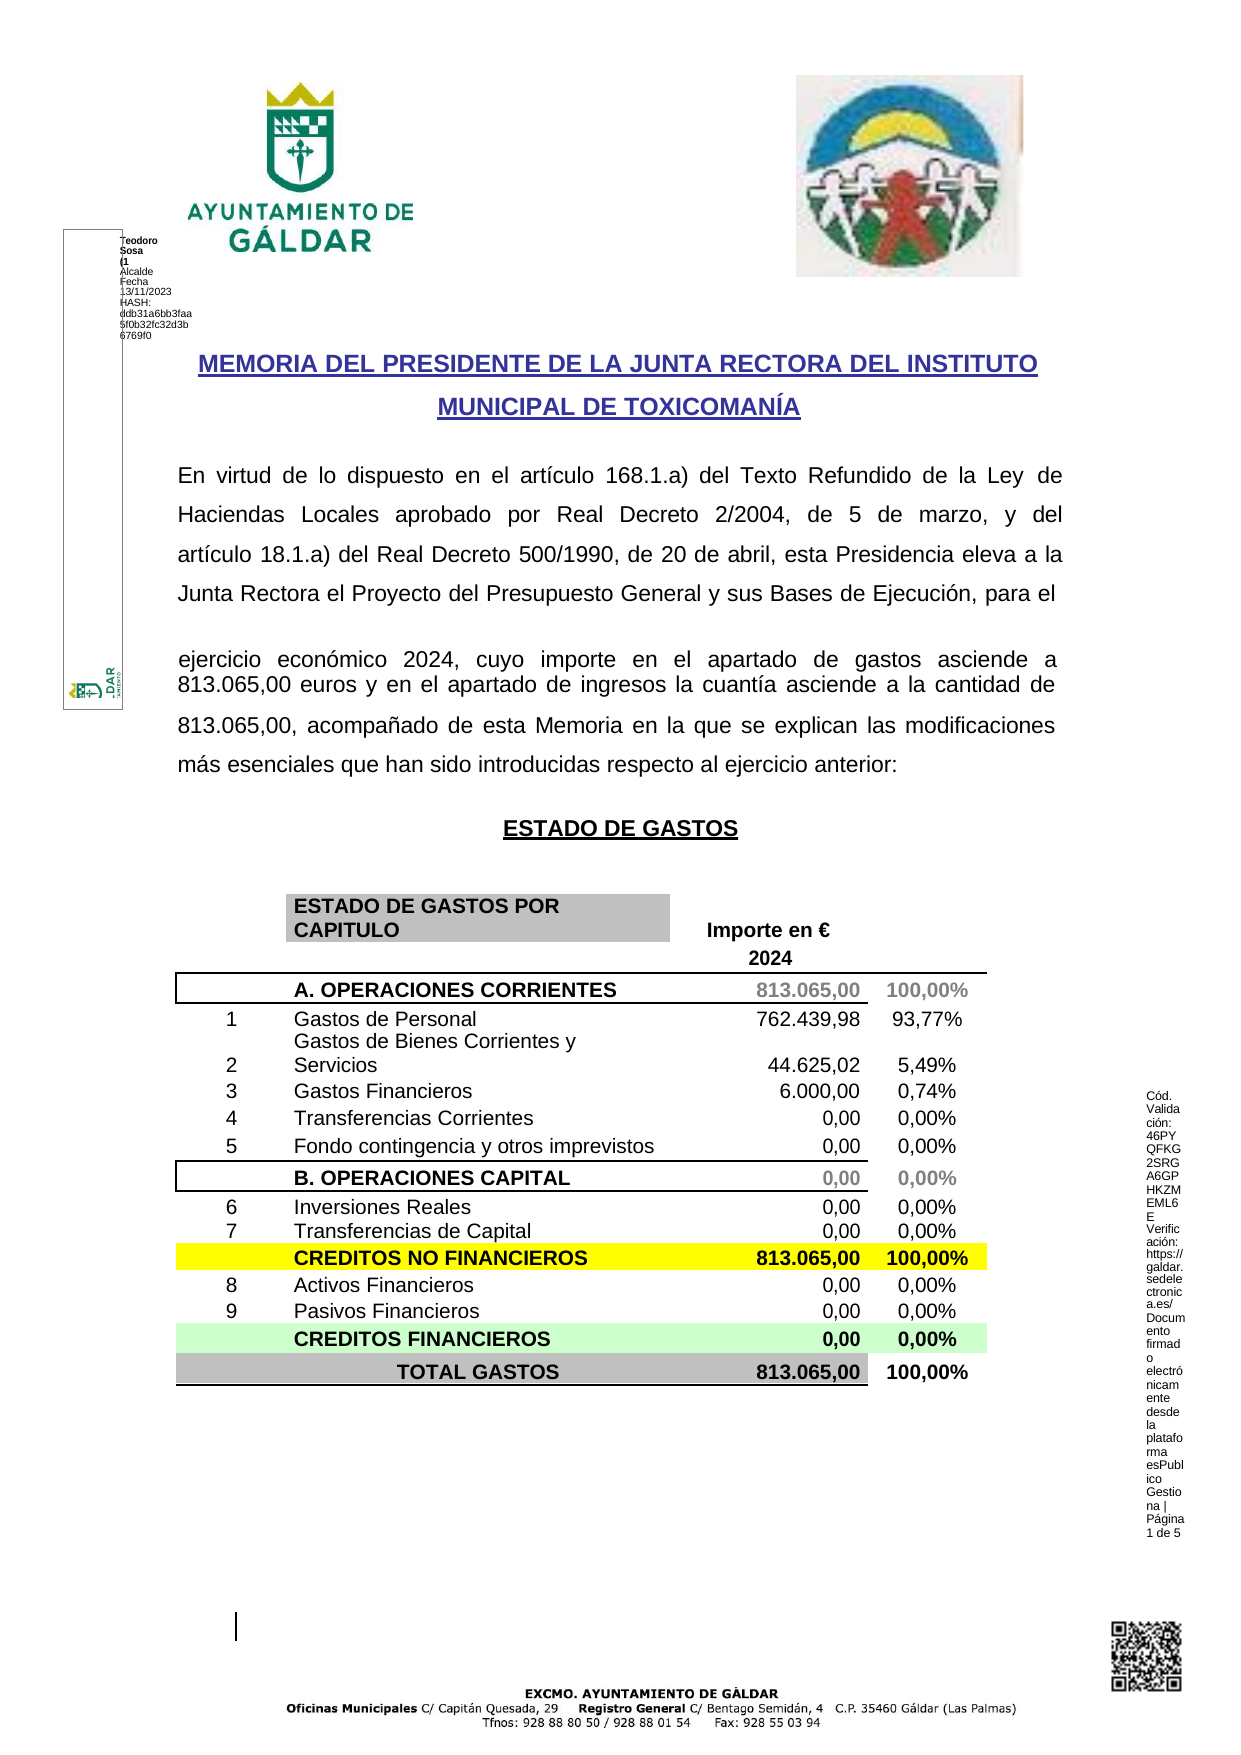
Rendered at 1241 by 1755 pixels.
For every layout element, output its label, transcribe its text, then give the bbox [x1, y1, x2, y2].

table_cell 0,00 [670, 1133, 868, 1160]
table_cell 0,00% [868, 1106, 987, 1133]
table_cell 5,49% [868, 1030, 987, 1079]
table_header [868, 894, 987, 942]
table_cell Inversiones Reales [286, 1192, 670, 1219]
table_cell [176, 1323, 286, 1353]
table_cell 0,00% [868, 1323, 987, 1353]
text En virtud de lo dispuesto en el artículo 168.1.a) del Texto Refundido de la Ley de Haciendas Locales aprobado por Real Decreto 2/2004, de 5 de marzo, y del artículo 18.1.a) del Real Decreto 500/1990, de 20 de abril, esta Presidencia eleva a la Junta Rectora el Proyecto del Presupuesto General y sus Bases de Ejecución, para el [177, 462, 1063, 606]
table_cell 6.000,00 [670, 1079, 868, 1106]
table_cell 0,00 [670, 1192, 868, 1219]
table_cell 0,00 [670, 1299, 868, 1323]
table_cell 2024 [176, 942, 987, 972]
table_cell 0,74% [868, 1079, 987, 1106]
text MEMORIA DEL PRESIDENTE DE LA JUNTA RECTORA DEL INSTITUTO MUNICIPAL DE TOXICOMANÍA [198, 349, 1042, 421]
table_cell 44.625,02 [670, 1030, 868, 1079]
table_cell Fondo contingencia y otros imprevistos [286, 1133, 670, 1160]
table_cell 6 [176, 1192, 286, 1219]
table_cell 0,00% [868, 1219, 987, 1243]
table_cell TOTAL GASTOS [286, 1353, 670, 1383]
text Verificación: https://galdar.sedelectronica.es/ [1146, 1224, 1186, 1311]
table_cell [176, 1243, 286, 1270]
table_cell 0,00% [868, 1299, 987, 1323]
table_cell 0,00% [868, 1270, 987, 1299]
text Cód. Validación: 46PYQFKG2SRGA6GPHKZMEML6E [1146, 1089, 1186, 1224]
table_cell Activos Financieros [286, 1270, 670, 1299]
table_cell A. OPERACIONES CORRIENTES [286, 974, 670, 1002]
table_cell 100,00% [868, 1353, 987, 1383]
table_cell 100,00% [868, 1243, 987, 1270]
table_cell 1 [176, 1004, 286, 1030]
table_cell Transferencias de Capital [286, 1219, 670, 1243]
text Documento firmado electrónicamente desde la plataforma esPublico Gestiona | Página 1 de 5 [1146, 1311, 1186, 1540]
table_cell 100,00% [868, 974, 987, 1002]
table_header [176, 894, 286, 942]
table_header ESTADO DE GASTOS POR CAPITULO [286, 894, 670, 942]
table_cell 762.439,98 [670, 1004, 868, 1030]
table_header Importe en € [670, 894, 868, 942]
table_cell 0,00 [670, 1219, 868, 1243]
table_cell 5 [176, 1133, 286, 1160]
table_cell 2 [176, 1030, 286, 1079]
table_cell 9 [176, 1299, 286, 1323]
table_cell 0,00 [670, 1106, 868, 1133]
text 813.065,00, acompañado de esta Memoria en la que se explican las modificaciones más esenciales que han sido introducidas respecto al ejercicio anterior: [177, 712, 1096, 777]
subtitle ESTADO DE GASTOS [58, 814, 1183, 841]
text ejercicio económico 2024, cuyo importe en el apartado de gastos asciende a 813.065,00 euros y en el apartado de ingresos la cuantía asciende a la cantidad de [123, 626, 1096, 697]
table_cell Gastos de Personal [286, 1004, 670, 1030]
table_cell 0,00% [868, 1160, 987, 1190]
table_cell Gastos de Bienes Corrientes y Servicios [286, 1030, 670, 1079]
table_cell Transferencias Corrientes [286, 1106, 670, 1133]
table_cell CREDITOS NO FINANCIEROS [286, 1243, 670, 1270]
table_cell 0,00% [868, 1133, 987, 1160]
table_cell Gastos Financieros [286, 1079, 670, 1106]
table_cell B. OPERACIONES CAPITAL [286, 1162, 670, 1190]
table_cell 8 [176, 1270, 286, 1299]
table_cell 813.065,00 [670, 974, 868, 1002]
table_cell 0,00 [670, 1323, 868, 1353]
table_cell [176, 1353, 286, 1383]
table_cell [177, 974, 286, 1002]
table_cell 4 [176, 1106, 286, 1133]
table_cell Pasivos Financieros [286, 1299, 670, 1323]
table_cell 93,77% [868, 1002, 987, 1030]
table_cell CREDITOS FINANCIEROS [286, 1323, 670, 1353]
table_cell 0,00 [670, 1270, 868, 1299]
table_cell 813.065,00 [670, 1243, 868, 1270]
table_cell 0,00 [670, 1162, 868, 1190]
table_cell 7 [176, 1219, 286, 1243]
table_cell 3 [176, 1079, 286, 1106]
table_cell 0,00% [868, 1190, 987, 1219]
table_cell [177, 1162, 286, 1190]
table_cell 813.065,00 [670, 1353, 868, 1383]
